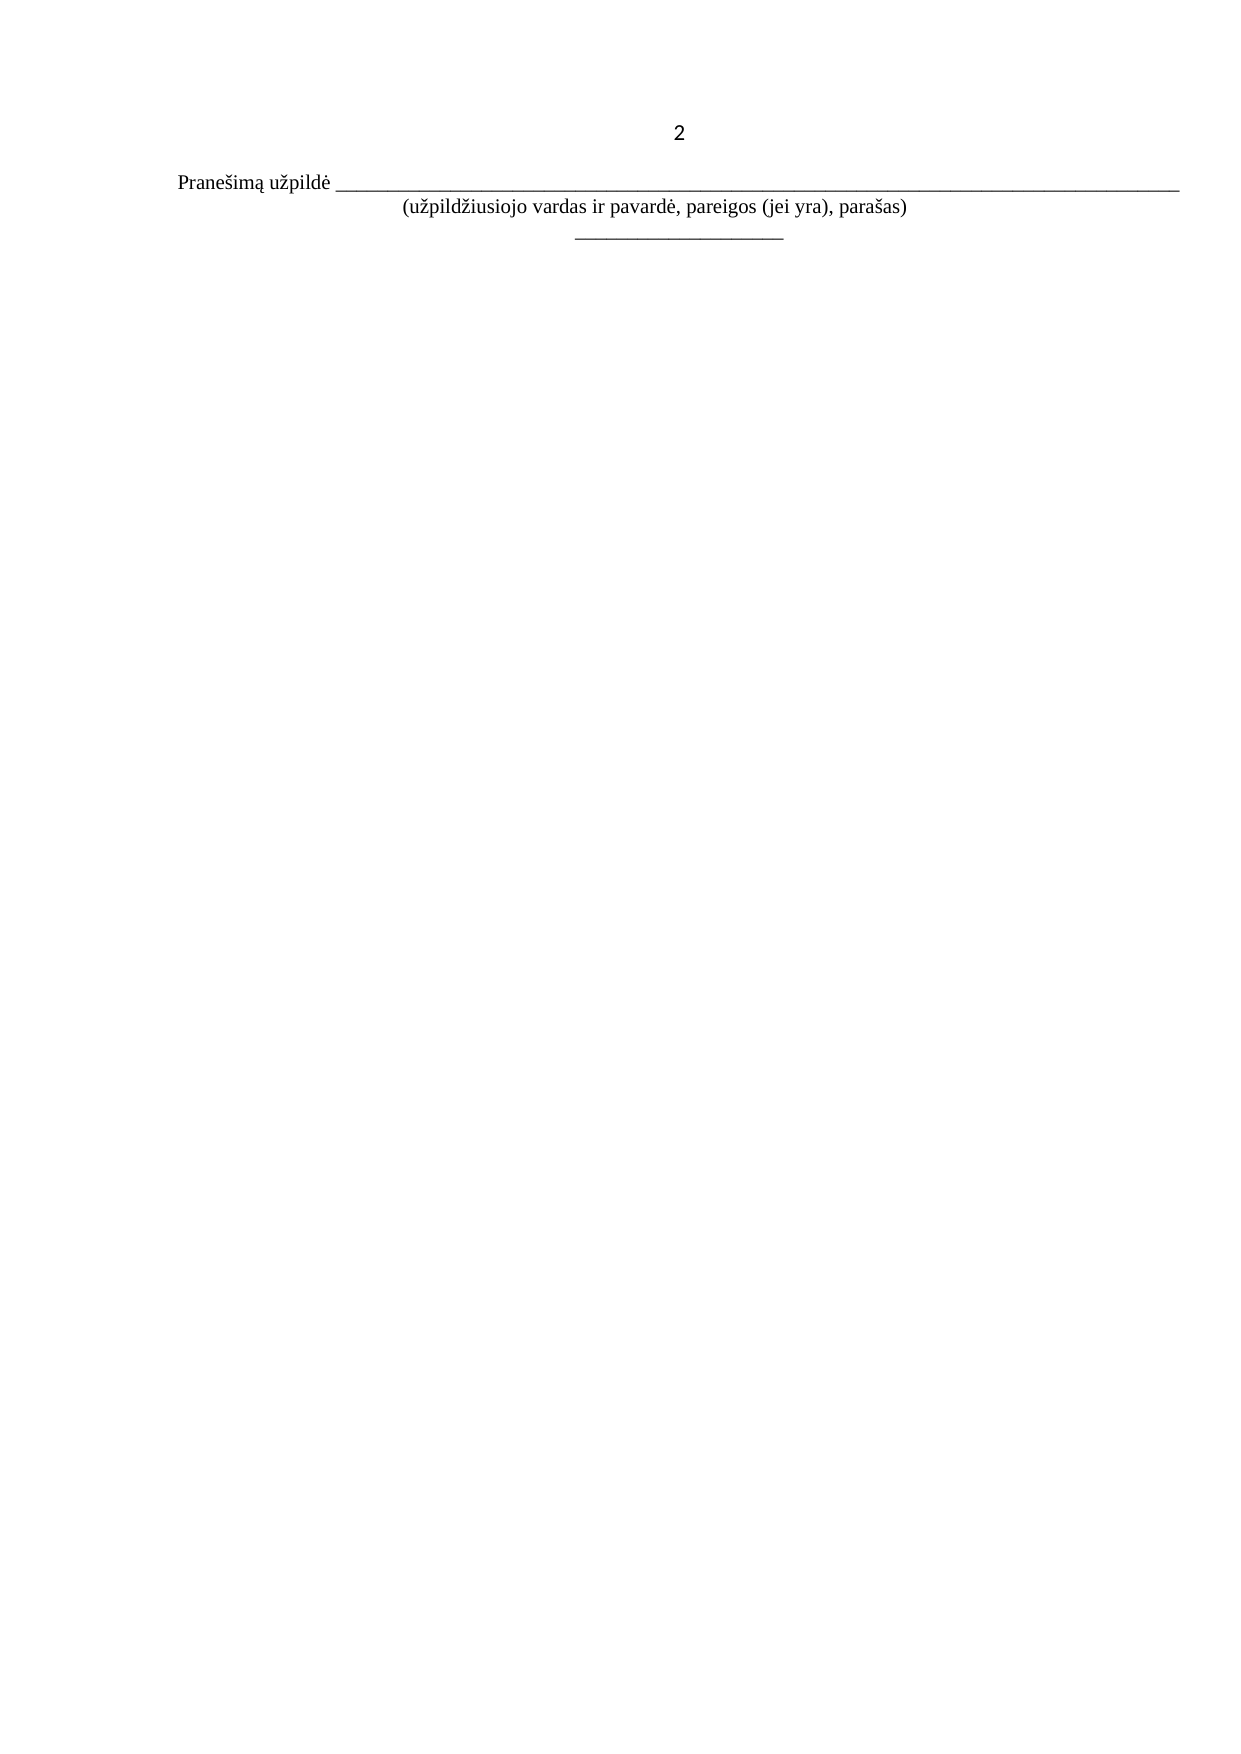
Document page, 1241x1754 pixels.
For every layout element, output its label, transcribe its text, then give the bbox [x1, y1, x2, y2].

text ____________________ [177, 218, 1181, 242]
text Pranešimą užpildė _________________________________________________________________________________ [177, 170, 1181, 194]
text (užpildžiusiojo vardas ir pavardė, pareigos (jei yra), parašas) [327, 194, 1181, 218]
